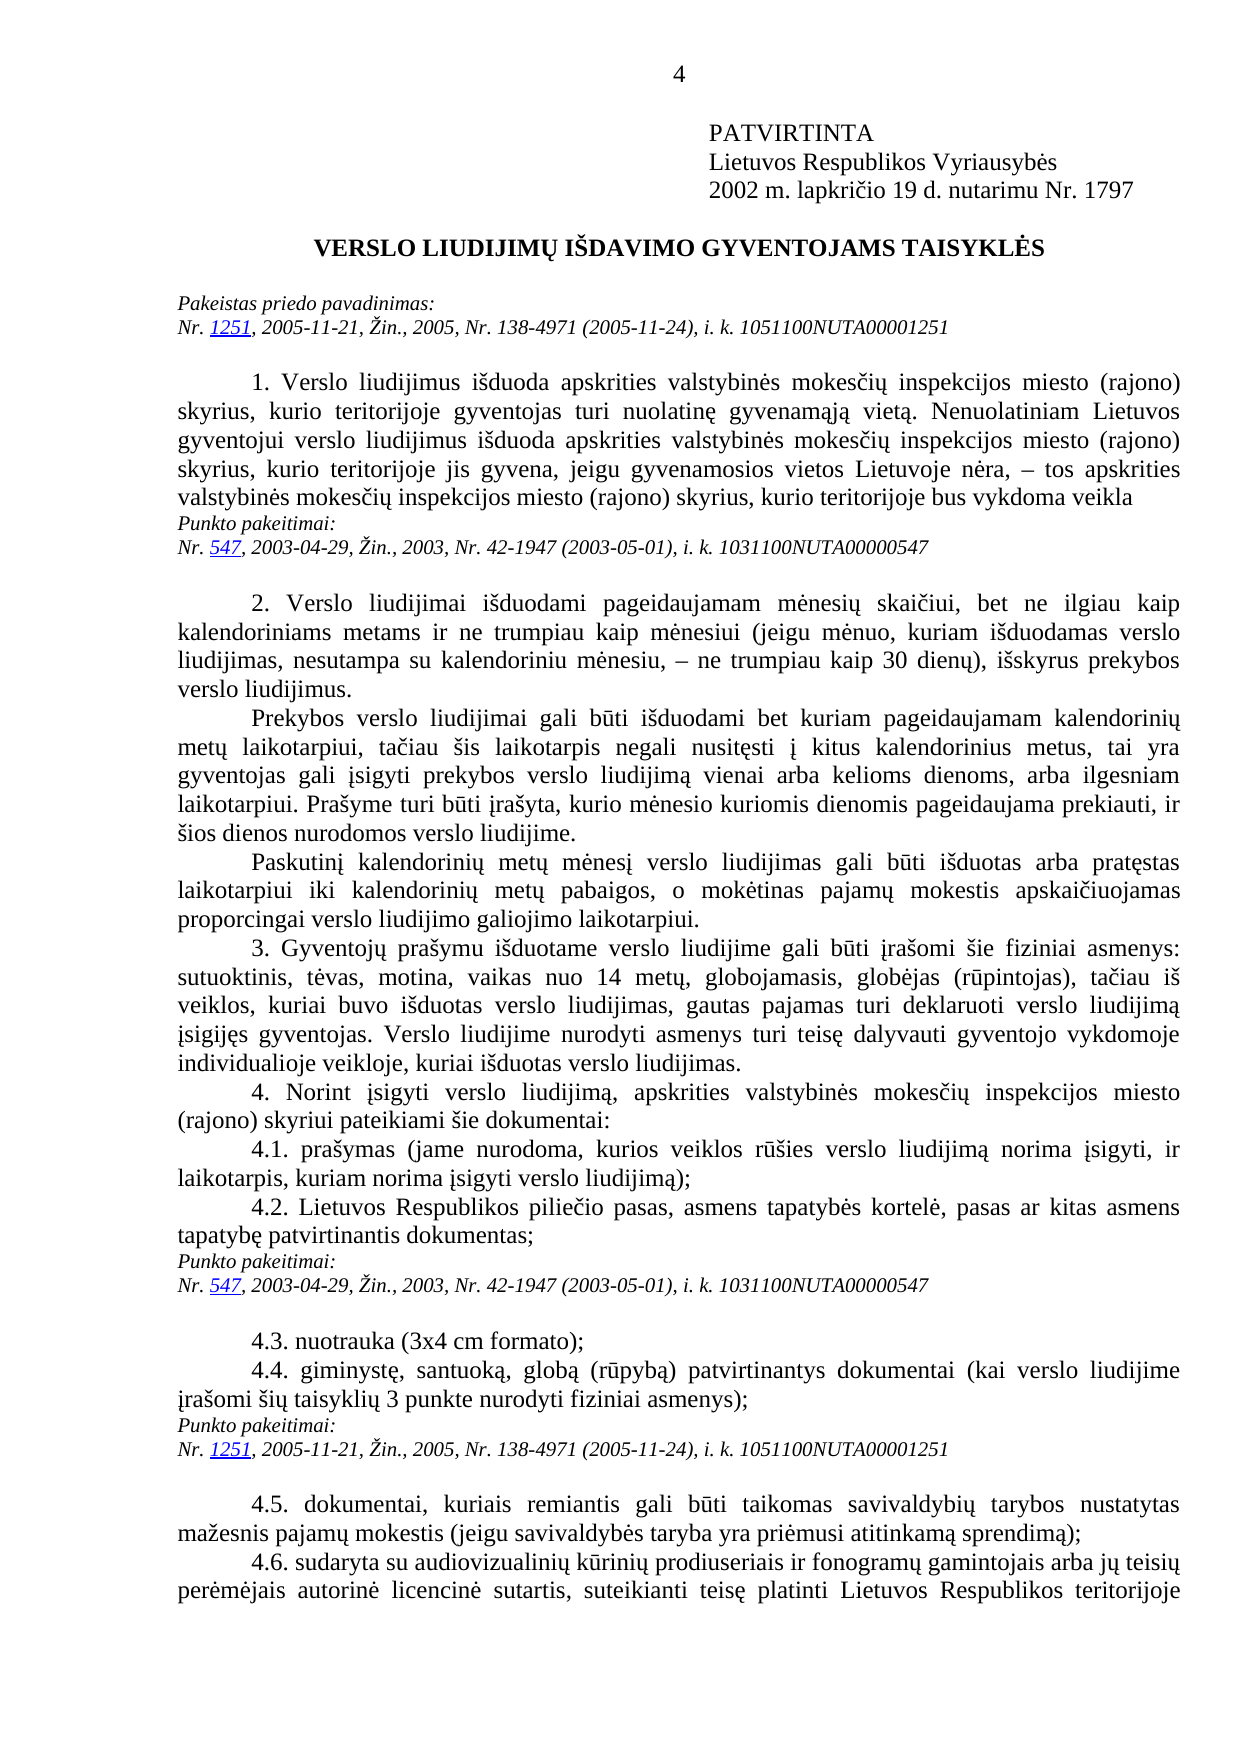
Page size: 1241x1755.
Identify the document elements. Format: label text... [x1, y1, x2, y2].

text Pakeistas priedo pavadinimas: [177, 291, 1181, 315]
text PATVIRTINTA [709, 118, 1181, 147]
text Punkto pakeitimai: [177, 1249, 1181, 1273]
text 1. Verslo liudijimus išduoda apskrities valstybinės mokesčių inspekcijos miesto (rajono) skyrius, kurio teritorijoje gyventojas turi nuolatinę gyvenamąją vietą. Nenuolatiniam Lietuvos gyventojui verslo liudijimus išduoda apskrities valstybinės mokesčių inspekcijos miesto (rajono) skyrius, kurio teritorijoje jis gyvena, jeigu gyvenamosios vietos Lietuvoje nėra, – tos apskrities valstybinės mokesčių inspekcijos miesto (rajono) skyrius, kurio teritorijoje bus vykdoma veikla [177, 367, 1181, 511]
text 4.4. giminystę, santuoką, globą (rūpybą) patvirtinantys dokumentai (kai verslo liudijime įrašomi šių taisyklių 3 punkte nurodyti fiziniai asmenys); [177, 1355, 1181, 1412]
text Prekybos verslo liudijimai gali būti išduodami bet kuriam pageidaujamam kalendorinių metų laikotarpiui, tačiau šis laikotarpis negali nusitęsti į kitus kalendorinius metus, tai yra gyventojas gali įsigyti prekybos verslo liudijimą vienai arba kelioms dienoms, arba ilgesniam laikotarpiui. Prašyme turi būti įrašyta, kurio mėnesio kuriomis dienomis pageidaujama prekiauti, ir šios dienos nurodomos verslo liudijime. [177, 703, 1181, 847]
text 2002 m. lapkričio 19 d. nutarimu Nr. 1797 [177, 176, 1181, 204]
text Nr. 1251, 2005-11-21, Žin., 2005, Nr. 138-4971 (2005-11-24), i. k. 1051100NUTA00001251 [177, 1437, 1181, 1461]
text 4.3. nuotrauka (3x4 cm formato); [177, 1326, 1181, 1355]
text VERSLO LIUDIJIMŲ IŠDAVIMO GYVENTOJAMS TAISYKLĖS [177, 233, 1181, 262]
text 3. Gyventojų prašymu išduotame verslo liudijime gali būti įrašomi šie fiziniai asmenys: sutuoktinis, tėvas, motina, vaikas nuo 14 metų, globojamasis, globėjas (rūpintojas), tačiau iš veiklos, kuriai buvo išduotas verslo liudijimas, gautas pajamas turi deklaruoti verslo liudijimą įsigijęs gyventojas. Verslo liudijime nurodyti asmenys turi teisę dalyvauti gyventojo vykdomoje individualioje veikloje, kuriai išduotas verslo liudijimas. [177, 933, 1181, 1077]
text 4.1. prašymas (jame nurodoma, kurios veiklos rūšies verslo liudijimą norima įsigyti, ir laikotarpis, kuriam norima įsigyti verslo liudijimą); [177, 1134, 1181, 1192]
text Lietuvos Respublikos Vyriausybės [177, 147, 1181, 176]
text 4.6. sudaryta su audiovizualinių kūrinių prodiuseriais ir fonogramų gamintojais arba jų teisių perėmėjais autorinė licencinė sutartis, suteikianti teisę platinti Lietuvos Respublikos teritorijoje [177, 1547, 1181, 1604]
text Nr. 547, 2003-04-29, Žin., 2003, Nr. 42-1947 (2003-05-01), i. k. 1031100NUTA00000547 [177, 535, 1181, 559]
text Nr. 1251, 2005-11-21, Žin., 2005, Nr. 138-4971 (2005-11-24), i. k. 1051100NUTA00001251 [177, 315, 1181, 339]
text Punkto pakeitimai: [177, 1412, 1181, 1437]
text 4.5. dokumentai, kuriais remiantis gali būti taikomas savivaldybių tarybos nustatytas mažesnis pajamų mokestis (jeigu savivaldybės taryba yra priėmusi atitinkamą sprendimą); [177, 1489, 1181, 1547]
text Paskutinį kalendorinių metų mėnesį verslo liudijimas gali būti išduotas arba pratęstas laikotarpiui iki kalendorinių metų pabaigos, o mokėtinas pajamų mokestis apskaičiuojamas proporcingai verslo liudijimo galiojimo laikotarpiui. [177, 847, 1181, 933]
text 4. Norint įsigyti verslo liudijimą, apskrities valstybinės mokesčių inspekcijos miesto (rajono) skyriui pateikiami šie dokumentai: [177, 1077, 1181, 1134]
text Punkto pakeitimai: [177, 511, 1181, 535]
text 2. Verslo liudijimai išduodami pageidaujamam mėnesių skaičiui, bet ne ilgiau kaip kalendoriniams metams ir ne trumpiau kaip mėnesiui (jeigu mėnuo, kuriam išduodamas verslo liudijimas, nesutampa su kalendoriniu mėnesiu, – ne trumpiau kaip 30 dienų), išskyrus prekybos verslo liudijimus. [177, 588, 1181, 703]
text 4.2. Lietuvos Respublikos piliečio pasas, asmens tapatybės kortelė, pasas ar kitas asmens tapatybę patvirtinantis dokumentas; [177, 1192, 1181, 1249]
text Nr. 547, 2003-04-29, Žin., 2003, Nr. 42-1947 (2003-05-01), i. k. 1031100NUTA00000547 [177, 1273, 1181, 1297]
